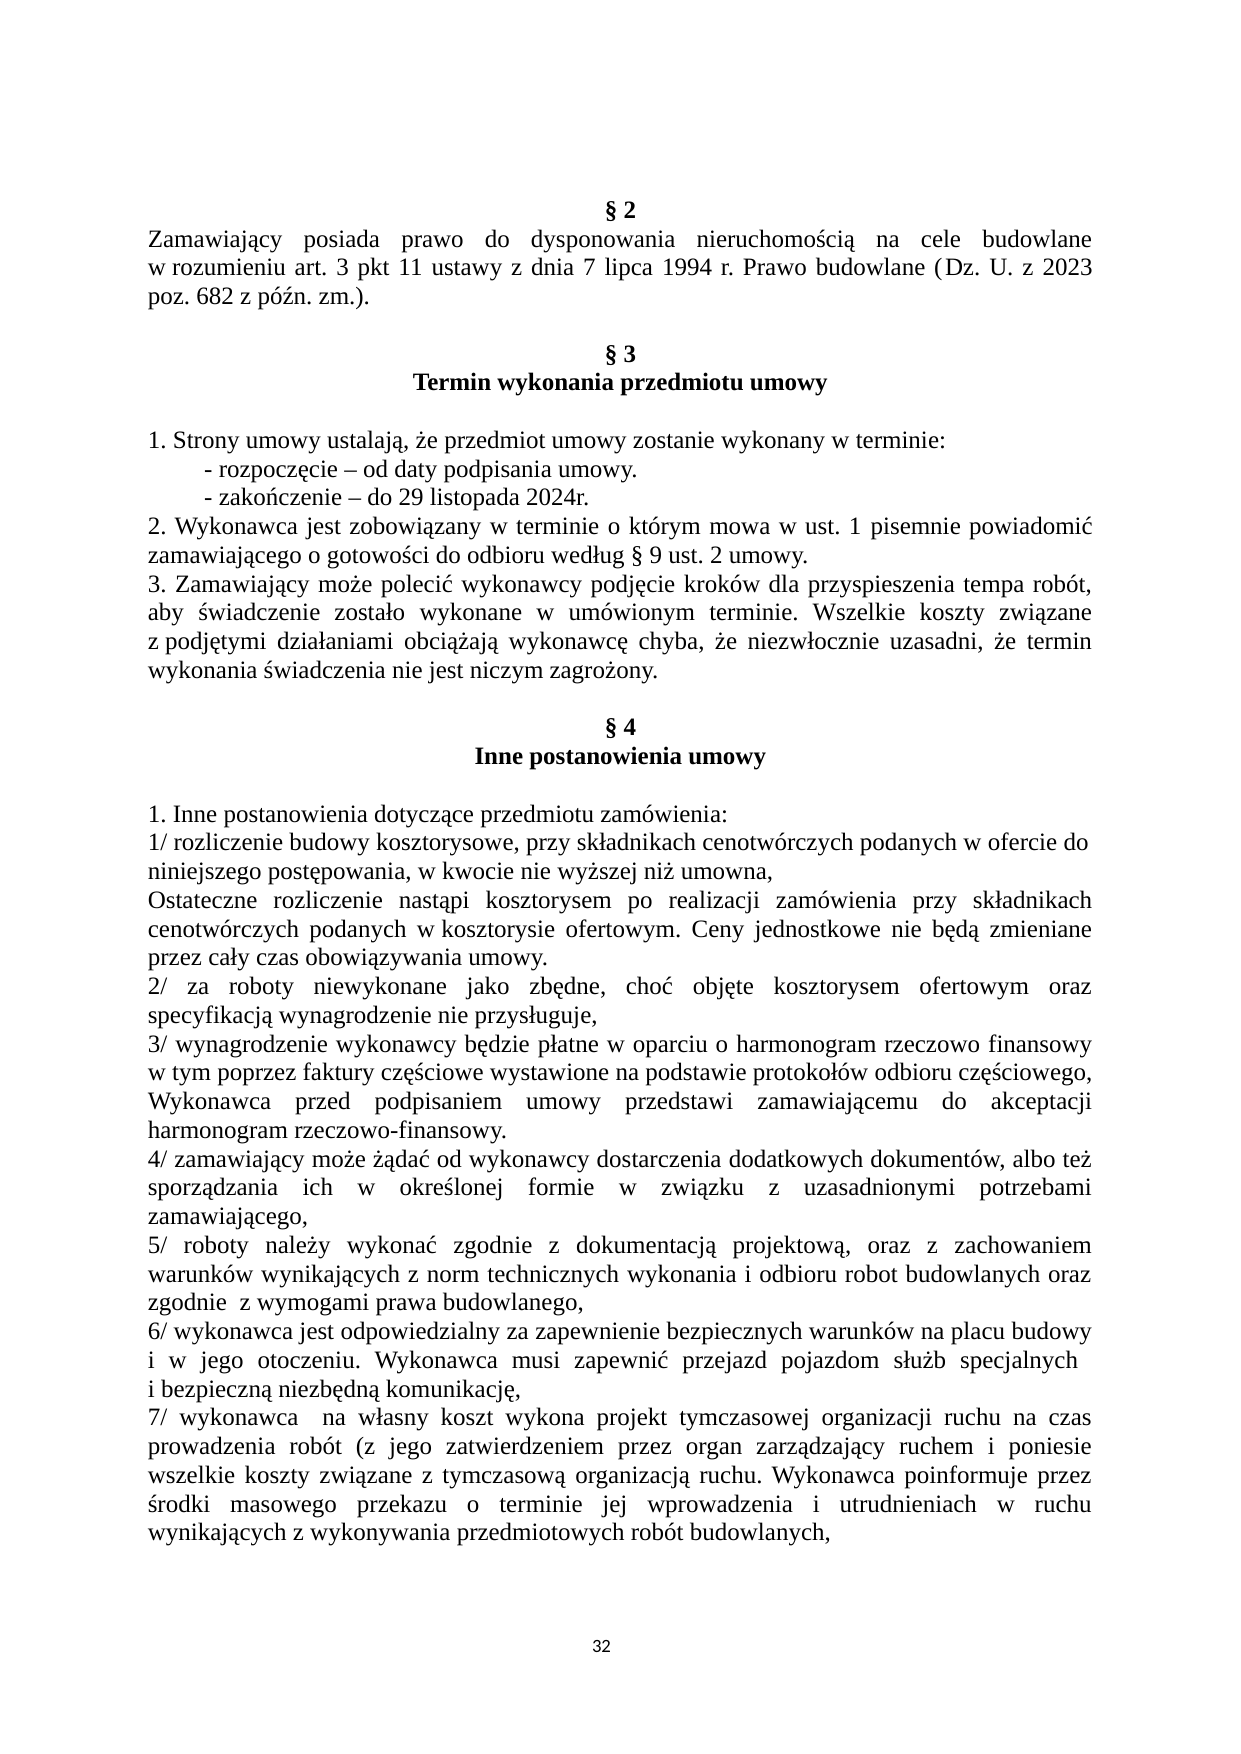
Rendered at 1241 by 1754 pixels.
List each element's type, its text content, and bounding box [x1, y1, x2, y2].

text § 3 [148, 339, 1093, 367]
text 2. Wykonawca jest zobowiązany w terminie o którym mowa w ust. 1 pisemnie powiadomić zamawiającego o gotowości do odbioru według § 9 ust. 2 umowy. [148, 511, 1093, 569]
text 7/ wykonawca na własny koszt wykona projekt tymczasowej organizacji ruchu na czas prowadzenia robót (z jego zatwierdzeniem przez organ zarządzający ruchem i poniesie wszelkie koszty związane z tymczasową organizacją ruchu. Wykonawca poinformuje przez środki masowego przekazu o terminie jej wprowadzenia i utrudnieniach w ruchu wynikających z wykonywania przedmiotowych robót budowlanych, [148, 1402, 1093, 1546]
text 1. Inne postanowienia dotyczące przedmiotu zamówienia: [148, 799, 1093, 827]
text 2/ za roboty niewykonane jako zbędne, choć objęte kosztorysem ofertowym oraz specyfikacją wynagrodzenie nie przysługuje, [148, 971, 1093, 1029]
text niniejszego postępowania, w kwocie nie wyższej niż umowna, [148, 856, 1093, 885]
text § 4 [148, 712, 1093, 741]
text 3/ wynagrodzenie wykonawcy będzie płatne w oparciu o harmonogram rzeczowo finansowy w tym poprzez faktury częściowe wystawione na podstawie protokołów odbioru częściowego, Wykonawca przed podpisaniem umowy przedstawi zamawiającemu do akceptacji harmonogram rzeczowo-finansowy. [148, 1029, 1093, 1144]
text 6/ wykonawca jest odpowiedzialny za zapewnienie bezpiecznych warunków na placu budowy i w jego otoczeniu. Wykonawca musi zapewnić przejazd pojazdom służb specjalnych i bezpieczną niezbędną komunikację, [148, 1316, 1093, 1402]
text Zamawiający posiada prawo do dysponowania nieruchomością na cele budowlane w rozumieniu art. 3 pkt 11 ustawy z dnia 7 lipca 1994 r. Prawo budowlane (Dz. U. z 2023 poz. 682 z późn. zm.). [148, 224, 1093, 310]
text 3. Zamawiający może polecić wykonawcy podjęcie kroków dla przyspieszenia tempa robót, aby świadczenie zostało wykonane w umówionym terminie. Wszelkie koszty związane z podjętymi działaniami obciążają wykonawcę chyba, że niezwłocznie uzasadni, że termin wykonania świadczenia nie jest niczym zagrożony. [148, 569, 1093, 684]
text Inne postanowienia umowy [148, 741, 1093, 770]
text 1/ rozliczenie budowy kosztorysowe, przy składnikach cenotwórczych podanych w ofercie do [148, 827, 1093, 856]
text 4/ zamawiający może żądać od wykonawcy dostarczenia dodatkowych dokumentów, albo też sporządzania ich w określonej formie w związku z uzasadnionymi potrzebami zamawiającego, [148, 1144, 1093, 1230]
text § 2 [148, 195, 1093, 224]
text Termin wykonania przedmiotu umowy [148, 367, 1093, 396]
text 5/ roboty należy wykonać zgodnie z dokumentacją projektową, oraz z zachowaniem warunków wynikających z norm technicznych wykonania i odbioru robot budowlanych oraz zgodnie z wymogami prawa budowlanego, [148, 1230, 1093, 1316]
text - rozpoczęcie – od daty podpisania umowy. [204, 454, 1093, 482]
text 1. Strony umowy ustalają, że przedmiot umowy zostanie wykonany w terminie: [148, 425, 1093, 454]
text Ostateczne rozliczenie nastąpi kosztorysem po realizacji zamówienia przy składnikach cenotwórczych podanych w kosztorysie ofertowym. Ceny jednostkowe nie będą zmieniane przez cały czas obowiązywania umowy. [148, 885, 1093, 971]
text - zakończenie – do 29 listopada 2024r. [204, 482, 1093, 511]
